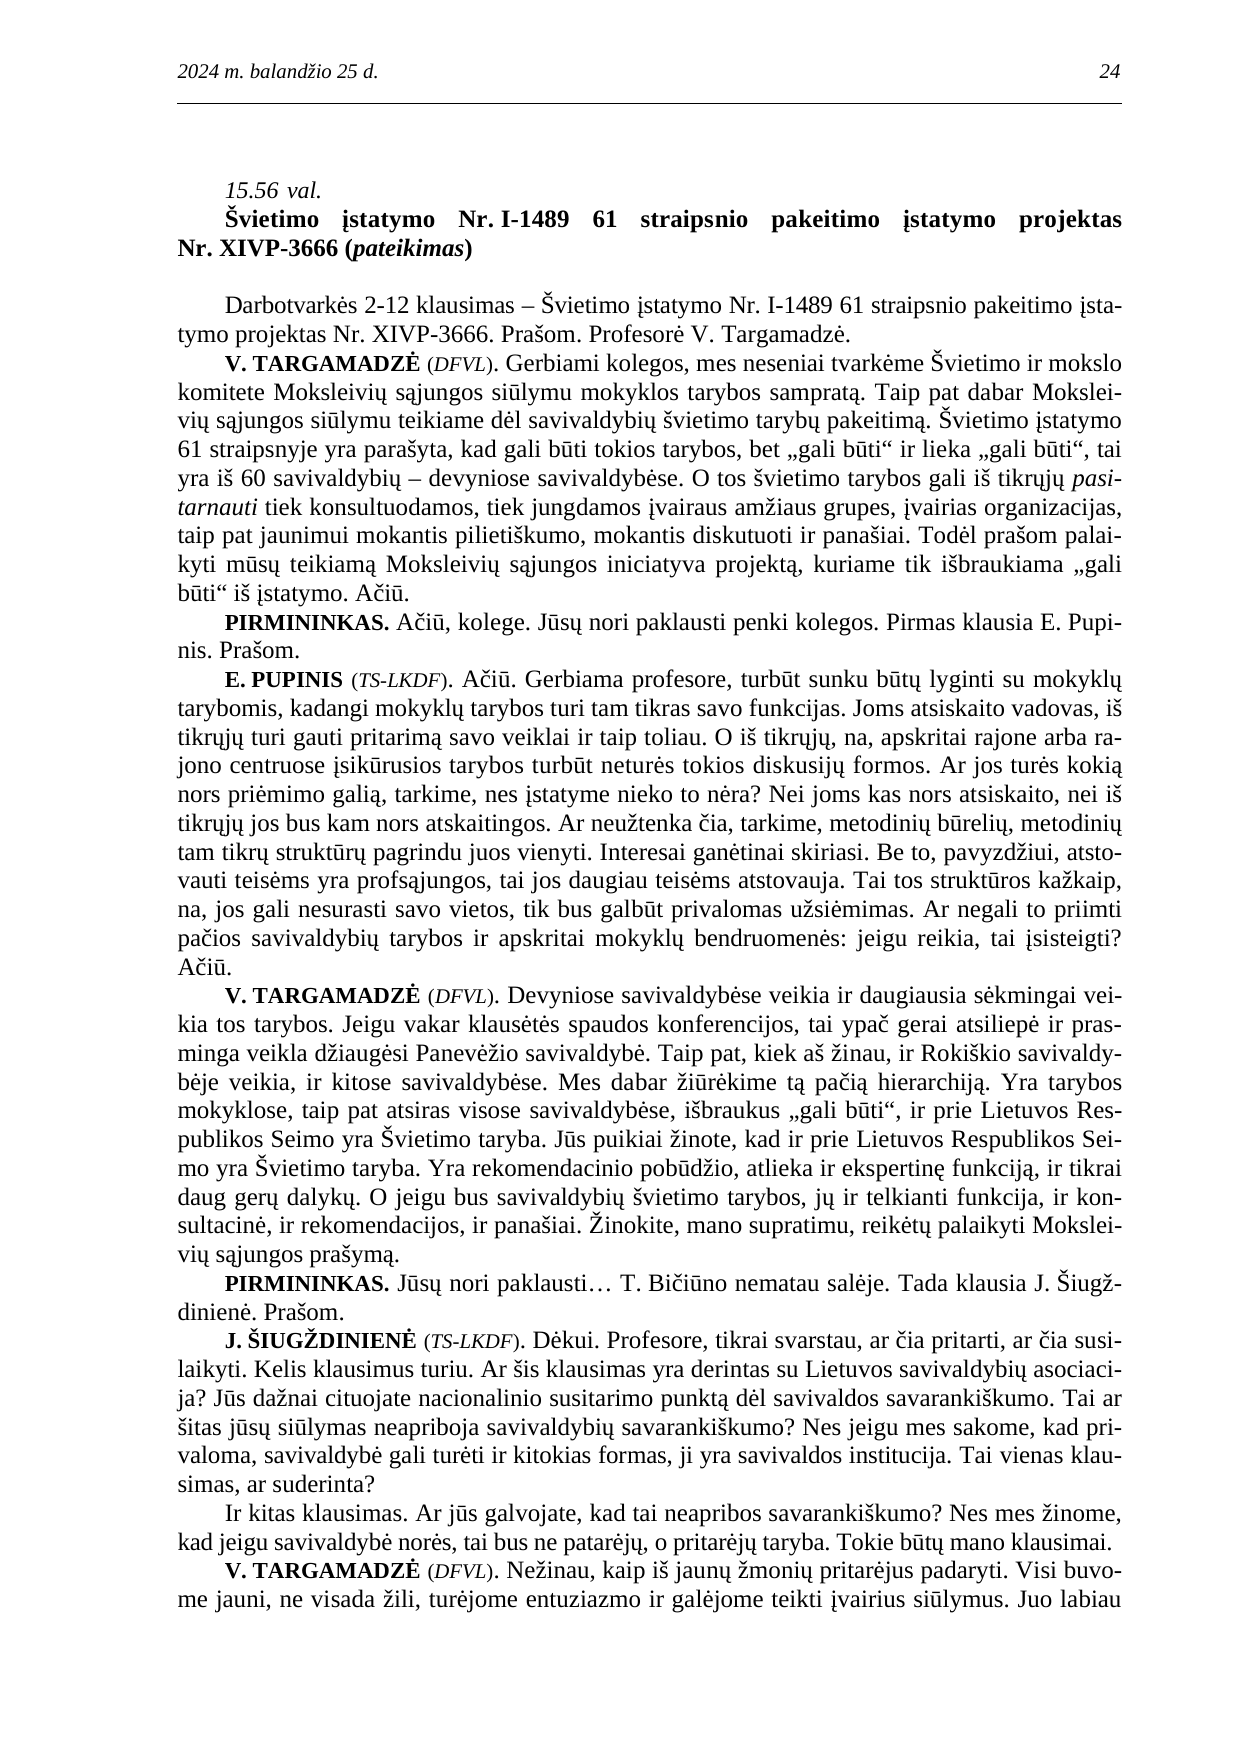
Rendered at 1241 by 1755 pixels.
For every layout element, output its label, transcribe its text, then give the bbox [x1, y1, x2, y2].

text E. PUPINIS (TS-LKDF). Ačiū. Ger­bia­ma pro­fe­so­re, tur­būt sun­ku bū­tų ly­gin­ti su mo­kyk­lų ta­ry­bo­mis, ka­dan­gi mo­kyk­lų ta­ry­bos tu­ri tam tik­ras sa­vo funk­ci­jas. Joms at­si­skai­to va­do­vas, iš tik­rų­jų tu­ri gau­ti pri­ta­ri­mą sa­vo veik­lai ir taip to­liau. O iš tik­rų­jų, na, ap­skri­tai ra­jo­ne ar­ba ra­jo­no cen­truo­se įsi­kū­ru­sios ta­ry­bos tur­būt ne­tu­rės to­kios dis­ku­si­jų for­mos. Ar jos tu­rės ko­kią nors pri­ėmi­mo ga­lią, tar­ki­me, nes įsta­ty­me nie­ko to nė­ra? Nei joms kas nors at­si­skai­to, nei iš tik­rų­jų jos bus kam nors at­skai­tin­gos. Ar ne­už­ten­ka čia, tar­ki­me, me­to­di­nių bū­re­lių, me­to­di­nių tam tik­rų struk­tū­rų pa­grin­du juos vie­ny­ti. In­te­re­sai ga­nė­ti­nai ski­ria­si. Be to, pa­vyz­džiui, at­sto­vau­ti tei­sėms yra prof­są­jun­gos, tai jos dau­giau tei­sėms at­sto­vau­ja. Tai tos struk­tū­ros kaž­kaip, na, jos ga­li ne­su­ras­ti sa­vo vie­tos, tik bus gal­būt pri­va­lo­mas už­si­ė­mi­mas. Ar ne­ga­li to pri­im­ti pa­čios sa­vi­val­dy­bių ta­ry­bos ir ap­skri­tai mo­kyk­lų ben­druo­me­nės: jei­gu rei­kia, tai įsi­steig­ti? Ačiū. [177, 664, 1122, 980]
text Švie­ti­mo įsta­ty­mo Nr. I-1489 61 straips­nio pa­kei­ti­mo įsta­ty­mo pro­jek­tas Nr. XIVP-3666 (pa­tei­ki­mas) [177, 204, 1122, 262]
text J. ŠIUGŽDINIENĖ (TS-LKDF). Dė­kui. Pro­fe­so­re, tik­rai svars­tau, ar čia pri­tar­ti, ar čia su­si­lai­ky­ti. Ke­lis klau­si­mus tu­riu. Ar šis klau­si­mas yra de­rin­tas su Lie­tu­vos sa­vi­val­dy­bių aso­cia­ci­ja? Jūs daž­nai ci­tuo­ja­te na­cio­na­li­nio su­si­ta­ri­mo punk­tą dėl sa­vi­val­dos sa­va­ran­kiš­ku­mo. Tai ar ši­tas jū­sų siū­ly­mas ne­ap­ri­bo­ja sa­vi­val­dy­bių sa­va­ran­kiš­ku­mo? Nes jei­gu mes sa­ko­me, kad pri­va­lo­ma, sa­vi­val­dy­bė ga­li tu­rė­ti ir ki­to­kias for­mas, ji yra sa­vi­val­dos ins­ti­tu­ci­ja. Tai vie­nas klau­si­mas, ar su­de­rin­ta? [177, 1325, 1122, 1498]
text PIRMININKAS. Ačiū, ko­le­ge. Jū­sų no­ri pa­klaus­ti pen­ki ko­le­gos. Pir­mas klau­sia E. Pu­pi­nis. Pra­šom. [177, 607, 1122, 664]
text V. TARGAMADZĖ (DFVL). Ne­ži­nau, kaip iš jau­nų žmo­nių pri­ta­rė­jus pa­da­ry­ti. Vi­si bu­vo­me jau­ni, ne vi­sa­da ži­li, tu­rė­jo­me en­tu­ziaz­mo ir ga­lė­jo­me teik­ti įvai­rius siū­ly­mus. Juo la­biau [177, 1555, 1122, 1613]
text Dar­bo­tvarkės 2-12 klau­si­mas – Švie­ti­mo įsta­ty­mo Nr. I-1489 61 straips­nio pa­kei­ti­mo įsta­ty­mo pro­jek­tas Nr. XIVP-3666. Pra­šom. Pro­fe­so­rė V. Tar­ga­ma­dzė. [177, 290, 1122, 348]
text 15.56 val. [224, 176, 1122, 204]
text V. TARGAMADZĖ (DFVL). Ger­bia­mi ko­le­gos, mes ne­se­niai tvar­kė­me Švie­ti­mo ir moks­lo ko­mi­te­te Moks­lei­vių są­jun­gos siū­ly­mu mo­kyk­los ta­ry­bos sam­pra­tą. Taip pat da­bar Moks­lei­vių są­jun­gos siū­ly­mu tei­kia­me dėl sa­vi­val­dy­bių švie­ti­mo ta­ry­bų pa­kei­ti­mą. Švie­ti­mo įsta­ty­mo 61 straips­ny­je yra pa­ra­šy­ta, kad ga­li bū­ti to­kios ta­ry­bos, bet „ga­li bū­ti“ ir lie­ka „ga­li bū­ti“, tai yra iš 60 sa­vi­val­dy­bių – de­vy­nio­se sa­vi­val­dy­bė­se. O tos švie­ti­mo ta­ry­bos ga­li iš tik­rų­jų pa­si­tar­nau­ti tiek kon­sul­tuo­da­mos, tiek jung­da­mos įvai­raus am­žiaus gru­pes, įvai­rias or­ga­ni­za­ci­jas, taip pat jau­ni­mui mo­kan­tis pi­lie­tiš­ku­mo, mo­kan­tis dis­ku­tuo­ti ir pa­na­šiai. To­dėl pra­šom pa­lai­ky­ti mū­sų tei­kia­mą Moks­lei­vių są­jun­gos ini­cia­ty­va pro­jek­tą, ku­ria­me tik iš­brau­kia­ma „ga­li bū­ti“ iš įsta­ty­mo. Ačiū. [177, 348, 1122, 607]
text V. TARGAMADZĖ (DFVL). De­vy­nio­se sa­vi­val­dy­bė­se vei­kia ir dau­giau­sia sėk­min­gai vei­kia tos ta­ry­bos. Jei­gu va­kar klau­sė­tės spau­dos kon­fe­ren­ci­jos, tai ypač ge­rai at­si­lie­pė ir pras­min­ga veik­la džiau­gė­si Pa­ne­vė­žio sa­vi­val­dy­bė. Taip pat, kiek aš ži­nau, ir Ro­kiš­kio sa­vi­val­dy­bė­je vei­kia, ir ki­to­se sa­vi­val­dy­bė­se. Mes da­bar žiū­rė­ki­me tą pa­čią hie­rar­chi­ją. Yra ta­ry­bos mo­kyk­lo­se, taip pat at­si­ras vi­so­se sa­vi­val­dy­bė­se, iš­brau­kus „ga­li bū­ti“, ir prie Lie­tu­vos Res­pub­li­kos Sei­mo yra Švie­ti­mo ta­ry­ba. Jūs pui­kiai ži­no­te, kad ir prie Lie­tu­vos Res­pub­li­kos Sei­mo yra Švie­ti­mo ta­ry­ba. Yra re­ko­men­da­ci­nio po­bū­džio, at­lie­ka ir eks­per­ti­nę funk­ci­ją, ir tik­rai daug ge­rų da­ly­kų. O jei­gu bus sa­vi­val­dy­bių švie­ti­mo ta­ry­bos, jų ir tel­kian­ti funk­ci­ja, ir kon­sul­ta­ci­nė, ir re­ko­men­da­ci­jos, ir pa­na­šiai. Ži­no­ki­te, ma­no su­pra­ti­mu, rei­kė­tų pa­lai­ky­ti Mok­s­lei­vių są­jun­gos pra­šy­mą. [177, 980, 1122, 1268]
text PIRMININKAS. Jū­sų no­ri pa­klaus­ti… T. Bi­čiū­no ne­ma­tau sa­lė­je. Ta­da klau­sia J. Šiugž­di­nie­nė. Pra­šom. [177, 1268, 1122, 1325]
text Ir ki­tas klau­si­mas. Ar jūs gal­vo­ja­te, kad tai ne­ap­ri­bos sa­va­ran­kiš­ku­mo? Nes mes ži­no­me, kad jei­gu sa­vi­val­dy­bė no­rės, tai bus ne pa­ta­rė­jų, o pri­ta­rė­jų ta­ry­ba. To­kie bū­tų ma­no klau­si­mai. [177, 1498, 1122, 1555]
